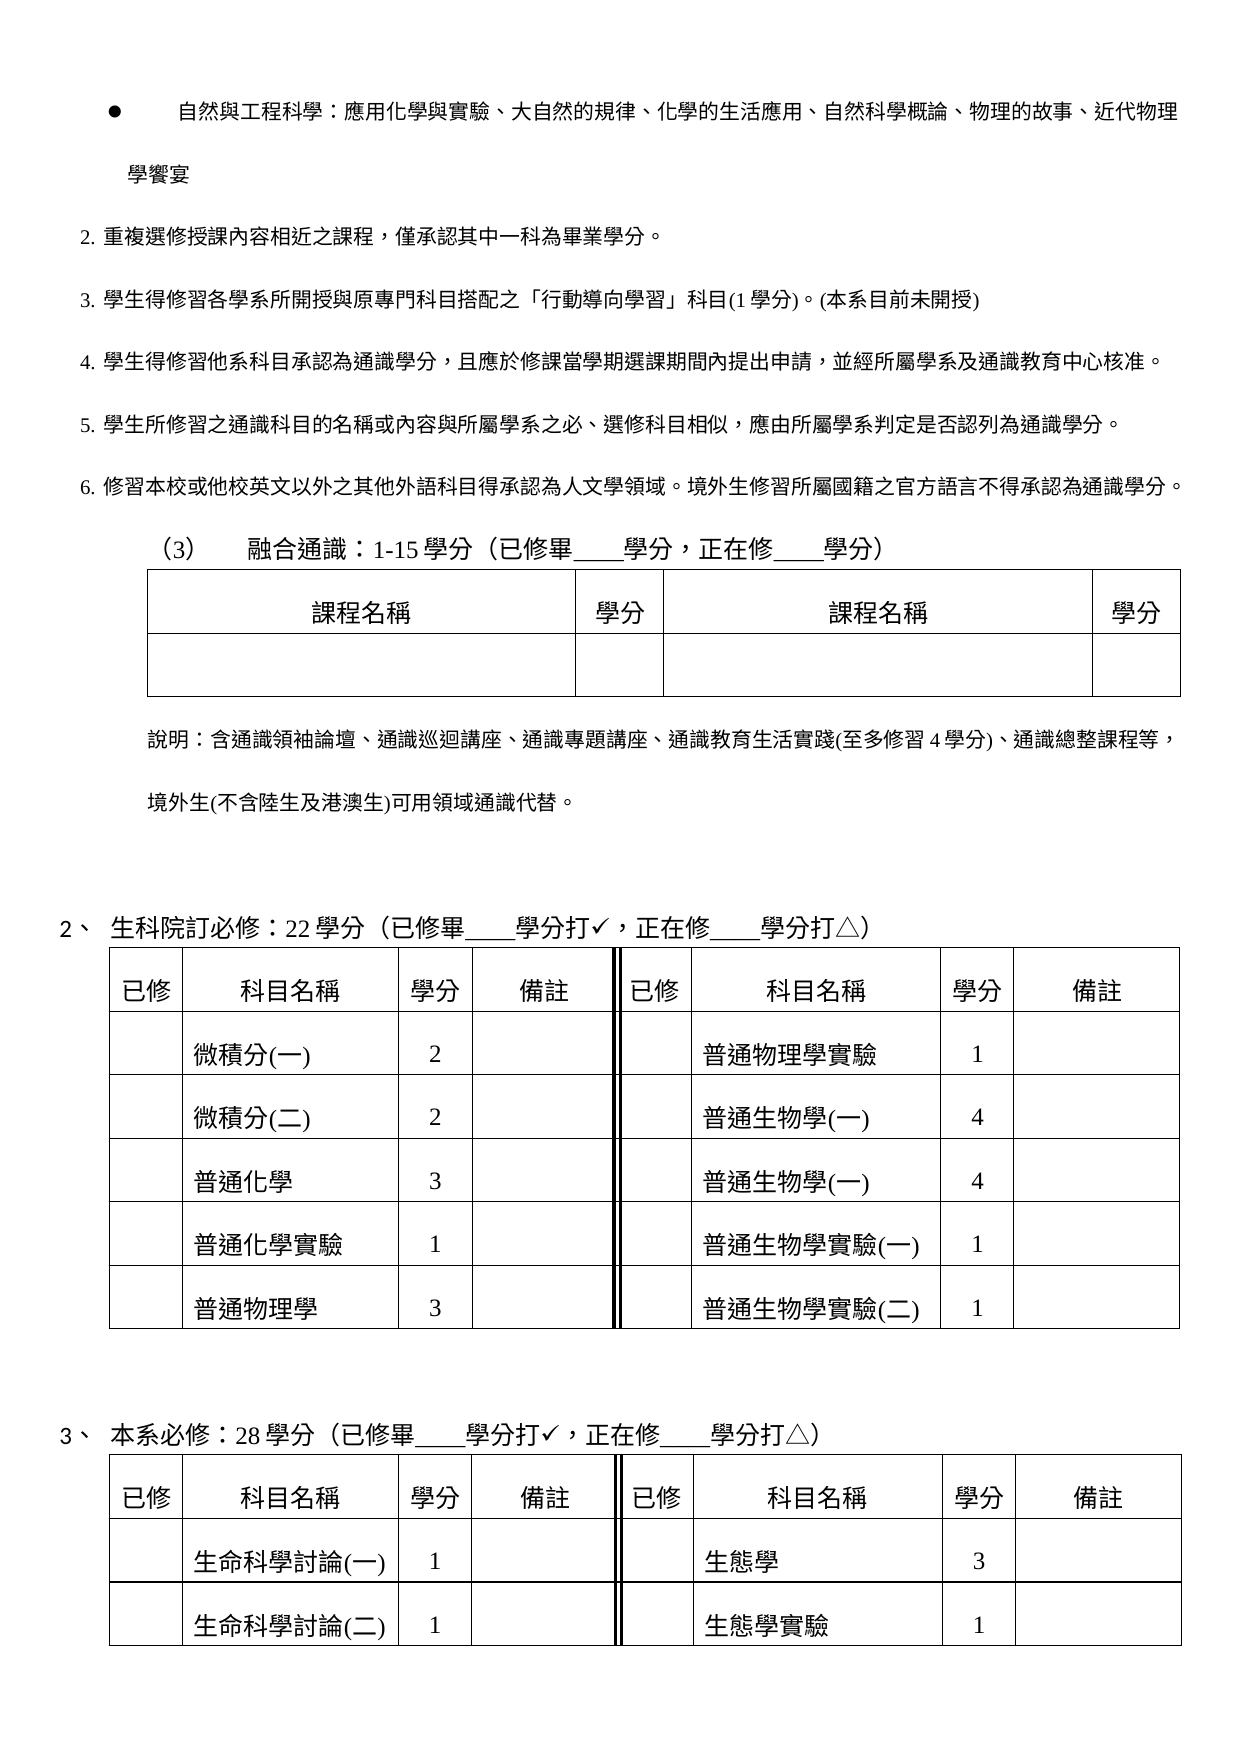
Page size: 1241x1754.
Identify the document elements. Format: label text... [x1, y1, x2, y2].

table_header 備註 [472, 1455, 614, 1518]
table_header 已修 [623, 1455, 693, 1518]
table_cell 微積分(一) [183, 1012, 398, 1074]
table_header 備註 [473, 948, 612, 1011]
table_cell 普通物理學實驗 [692, 1012, 940, 1074]
table_cell [1014, 1075, 1179, 1138]
table_header 學分 [941, 948, 1013, 1011]
table_cell [110, 1519, 182, 1581]
table_cell 3 [399, 1139, 472, 1201]
table_cell [473, 1075, 612, 1138]
table_cell [623, 1519, 693, 1581]
table_cell 1 [941, 1202, 1013, 1265]
table_cell [623, 1583, 693, 1645]
table_cell 2 [399, 1075, 472, 1138]
table_cell [110, 1202, 182, 1265]
table_cell 1 [941, 1012, 1013, 1074]
table_cell [576, 634, 663, 696]
text 說明：含通識領袖論壇、通識巡迴講座、通識專題講座、通識教育生活實踐(至多修習4學分)、通識總整課程等，境外生(不含陸生及港澳生)可用領域通識代替。 [148, 697, 1181, 822]
table_cell 3 [399, 1266, 472, 1328]
table_header 科目名稱 [692, 948, 940, 1011]
table_cell 普通生物學實驗(二) [692, 1266, 940, 1328]
table_header 學分 [576, 570, 663, 632]
table_header 已修 [110, 1455, 182, 1518]
table_header 課程名稱 [664, 570, 1092, 632]
table_cell 4 [941, 1075, 1013, 1138]
table_cell 普通生物學(一) [692, 1139, 940, 1201]
table_cell 普通化學實驗 [183, 1202, 398, 1265]
table_cell [1014, 1202, 1179, 1265]
list 本系必修：28學分（已修畢____學分打，正在修____學分打△） [59, 1392, 1181, 1454]
list 融合通識：1-15學分（已修畢____學分，正在修____學分） [148, 506, 1181, 569]
table_header 學分 [399, 1455, 471, 1518]
list 生科院訂必修：22學分（已修畢____學分打，正在修____學分打△） [59, 884, 1181, 947]
table_cell 普通化學 [183, 1139, 398, 1201]
table_cell [1014, 1266, 1179, 1328]
table_cell [473, 1266, 612, 1328]
list 學生所修習之通識科目的名稱或內容與所屬學系之必、選修科目相似，應由所屬學系判定是否認列為通識學分。 [80, 381, 1181, 444]
list 自然與工程科學：應用化學與實驗、大自然的規律、化學的生活應用、自然科學概論、物理的故事、近代物理學饗宴 [107, 69, 1181, 194]
table_cell [473, 1139, 612, 1201]
table_cell [622, 1075, 691, 1138]
table_cell 1 [943, 1583, 1015, 1645]
table_cell [473, 1012, 612, 1074]
table_cell [1093, 634, 1180, 696]
table_cell [148, 634, 575, 696]
table_cell 普通物理學 [183, 1266, 398, 1328]
table_header 已修 [622, 948, 691, 1011]
table_cell 生命科學討論(一) [183, 1519, 398, 1581]
table_cell [472, 1583, 614, 1645]
table_header 備註 [1014, 948, 1179, 1011]
table_cell [472, 1519, 614, 1581]
table_cell 2 [399, 1012, 472, 1074]
table_cell [1014, 1139, 1179, 1201]
table_cell [110, 1075, 182, 1138]
table_header 科目名稱 [183, 948, 398, 1011]
table_header 學分 [1093, 570, 1180, 632]
table_cell 1 [399, 1519, 471, 1581]
table_cell [1016, 1583, 1181, 1645]
table_header 科目名稱 [694, 1455, 942, 1518]
table_cell [1016, 1519, 1181, 1581]
table_cell 4 [941, 1139, 1013, 1201]
list 學生得修習各學系所開授與原專門科目搭配之「行動導向學習」科目(1學分)。(本系目前未開授) [80, 256, 1181, 319]
table_cell [110, 1266, 182, 1328]
table_header 學分 [399, 948, 472, 1011]
table_cell [110, 1012, 182, 1074]
table_header 備註 [1016, 1455, 1181, 1518]
table_cell 1 [941, 1266, 1013, 1328]
table_cell [110, 1139, 182, 1201]
table_cell 生態學 [694, 1519, 942, 1581]
table_cell 生命科學討論(二) [183, 1583, 398, 1645]
table_header 科目名稱 [183, 1455, 398, 1518]
table_cell 微積分(二) [183, 1075, 398, 1138]
table_header 學分 [943, 1455, 1015, 1518]
table_cell [622, 1139, 691, 1201]
table_cell 3 [943, 1519, 1015, 1581]
list 學生得修習他系科目承認為通識學分，且應於修課當學期選課期間內提出申請，並經所屬學系及通識教育中心核准。 [80, 319, 1181, 381]
table_cell 1 [399, 1202, 472, 1265]
table_cell 1 [399, 1583, 471, 1645]
table_cell [664, 634, 1092, 696]
table_cell 生態學實驗 [694, 1583, 942, 1645]
list 修習本校或他校英文以外之其他外語科目得承認為人文學領域。境外生修習所屬國籍之官方語言不得承認為通識學分。 [80, 444, 1181, 506]
table_cell 普通生物學實驗(一) [692, 1202, 940, 1265]
table_header 課程名稱 [148, 570, 575, 632]
table_header 已修 [110, 948, 182, 1011]
table_cell 普通生物學(一) [692, 1075, 940, 1138]
table_cell [473, 1202, 612, 1265]
table_cell [622, 1266, 691, 1328]
table_cell [622, 1202, 691, 1265]
table_cell [622, 1012, 691, 1074]
list 重複選修授課內容相近之課程，僅承認其中一科為畢業學分。 [80, 194, 1181, 256]
table_cell [1014, 1012, 1179, 1074]
table_cell [110, 1583, 182, 1645]
